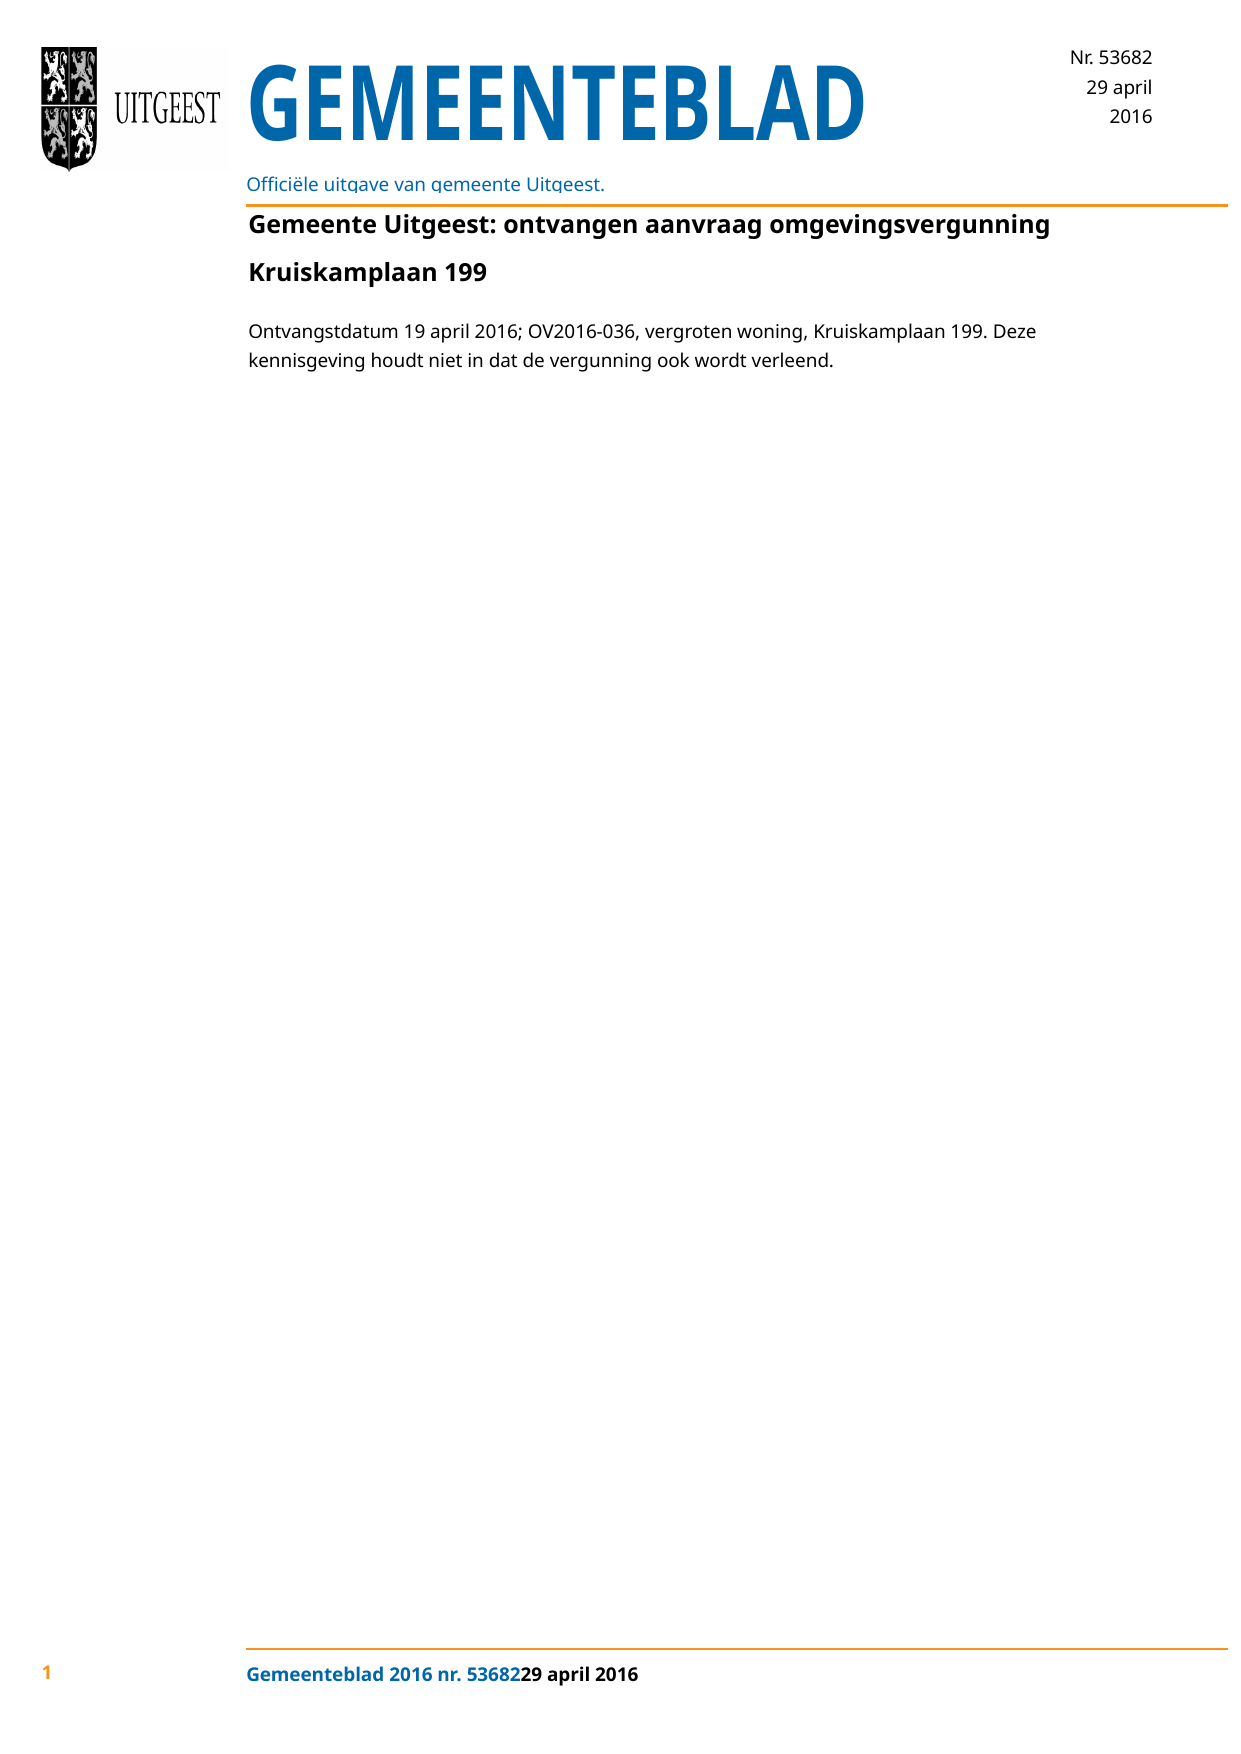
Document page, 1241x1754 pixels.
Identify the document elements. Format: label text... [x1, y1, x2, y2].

picture [41, 47, 231, 172]
text Gemeente Uitgeest: ontvangen aanvraag omgevingsvergunning Kruiskamplaan 199 [248, 207, 1152, 288]
text Ontvangstdatum 19 april 2016; OV2016-036, vergroten woning, Kruiskamplaan 199. Deze kennisgeving houdt niet in dat de vergunning ook wordt verleend. [248, 318, 1152, 373]
